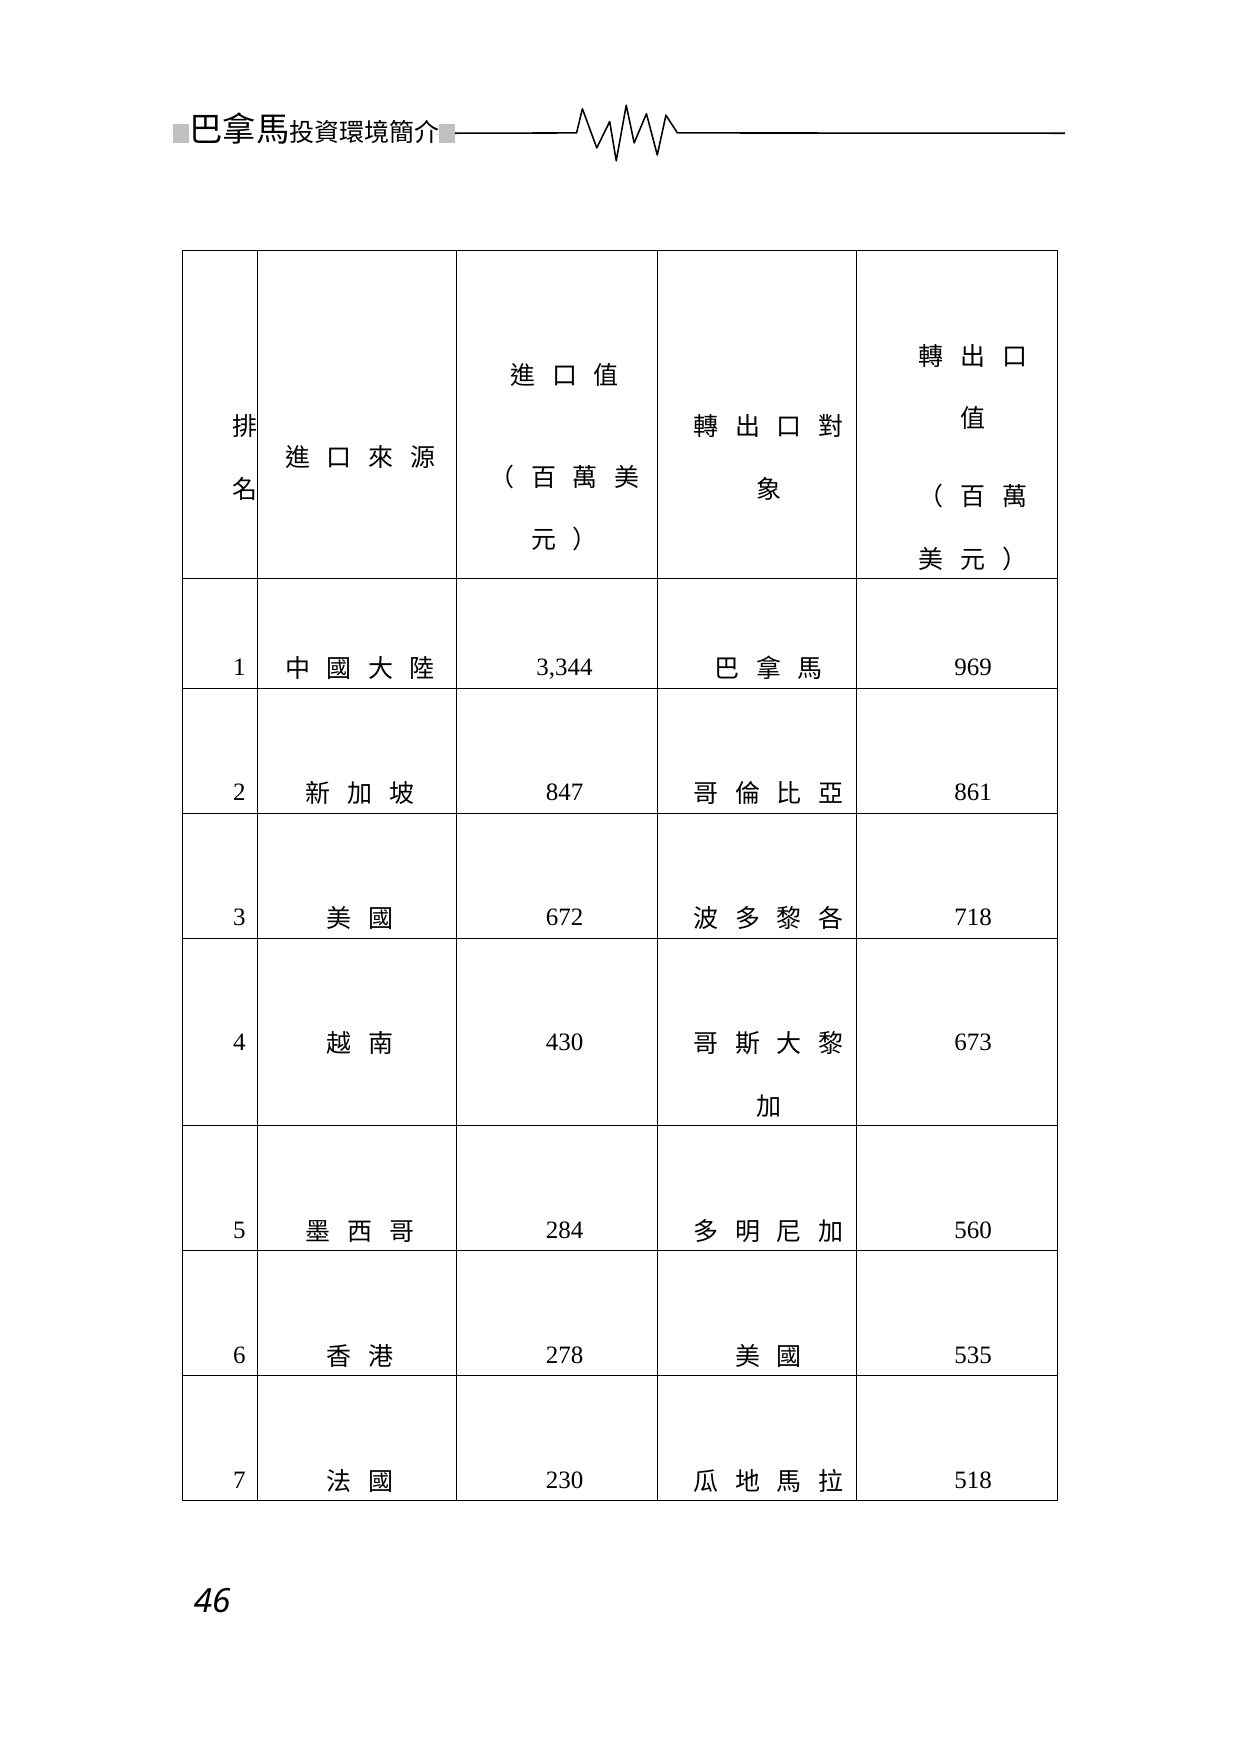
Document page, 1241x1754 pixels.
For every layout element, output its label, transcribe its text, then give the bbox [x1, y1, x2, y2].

table_cell 672 [457, 814, 657, 938]
table_cell 中國大陸 [258, 579, 456, 688]
table_cell 波多黎各 [658, 814, 856, 938]
table_cell 多明尼加 [658, 1126, 856, 1250]
table_cell 瓜地馬拉 [658, 1376, 856, 1500]
table_cell 美國 [658, 1251, 856, 1375]
table_cell 535 [857, 1251, 1057, 1375]
table_header 進口來源 [258, 251, 456, 578]
table_cell 3,344 [457, 579, 657, 688]
table_header 轉出口對象 [658, 251, 856, 578]
table_cell 巴拿馬 [658, 579, 856, 688]
table_cell 861 [857, 689, 1057, 813]
table_cell 560 [857, 1126, 1057, 1250]
table_cell 518 [857, 1376, 1057, 1500]
table_cell 新加坡 [258, 689, 456, 813]
table_cell 847 [457, 689, 657, 813]
table_cell 230 [457, 1376, 657, 1500]
table_header 進口值 （百萬美元） [457, 251, 657, 578]
table_header 排名 [183, 251, 257, 578]
table_cell 法國 [258, 1376, 456, 1500]
table_cell 2 [183, 689, 257, 813]
table_cell 哥斯大黎加 [658, 939, 856, 1125]
table_cell 1 [183, 579, 257, 688]
table_cell 香港 [258, 1251, 456, 1375]
table_cell 969 [857, 579, 1057, 688]
table_cell 美國 [258, 814, 456, 938]
table_cell 哥倫比亞 [658, 689, 856, 813]
table_cell 越南 [258, 939, 456, 1125]
table_cell 4 [183, 939, 257, 1125]
table_cell 430 [457, 939, 657, 1125]
table_cell 5 [183, 1126, 257, 1250]
table_cell 278 [457, 1251, 657, 1375]
table_header 轉出口值 （百萬美元） [857, 251, 1057, 578]
table_cell 7 [183, 1376, 257, 1500]
table_cell 3 [183, 814, 257, 938]
table_cell 673 [857, 939, 1057, 1125]
table_cell 6 [183, 1251, 257, 1375]
table_cell 284 [457, 1126, 657, 1250]
table_cell 墨西哥 [258, 1126, 456, 1250]
table_cell 718 [857, 814, 1057, 938]
